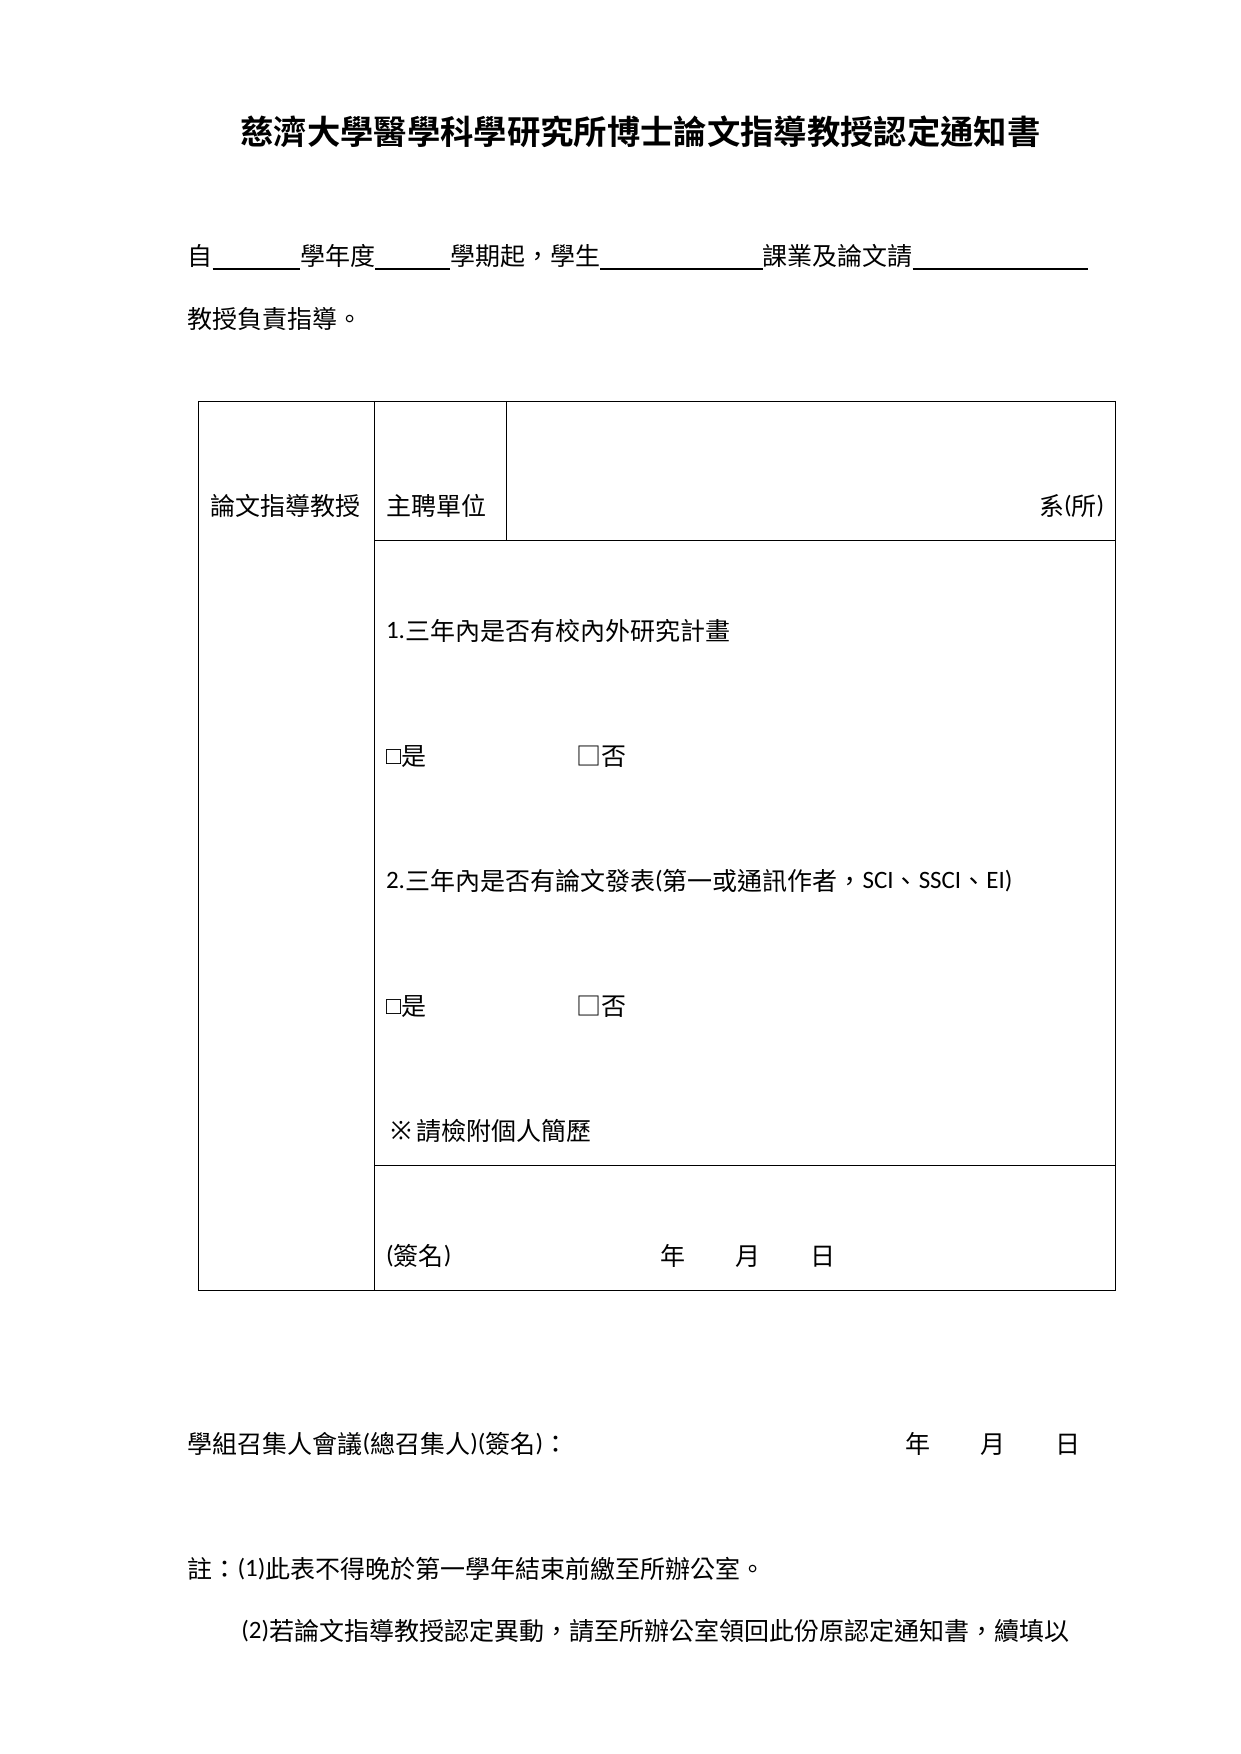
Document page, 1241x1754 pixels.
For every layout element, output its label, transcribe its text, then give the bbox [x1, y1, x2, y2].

table_header 論文指導教授 [199, 402, 374, 1290]
text 自 學年度 學期起，學生 課業及論文請 教授負責指導。 [187, 213, 1093, 338]
text 慈濟大學醫學科學研究所博士論文指導教授認定通知書 [187, 88, 1093, 151]
text (2)若論文指導教授認定異動，請至所辦公室領回此份原認定通知書，續填以 [241, 1588, 1093, 1651]
table_cell (簽名) 年 月 日 [375, 1166, 1115, 1290]
table_header 主聘單位 [375, 402, 506, 540]
text 註：(1)此表不得晚於第一學年結束前繳至所辦公室。 [187, 1526, 1093, 1588]
table_header 系(所) [507, 402, 1115, 540]
table_cell 1.三年內是否有校內外研究計畫 □是 □否 2.三年內是否有論文發表(第一或通訊作者，SCI、SSCI、EI) □是 □否 ※請檢附個人簡歷 [375, 541, 1115, 1165]
text 學組召集人會議(總召集人)(簽名)： 年 月 日 [187, 1401, 1093, 1463]
